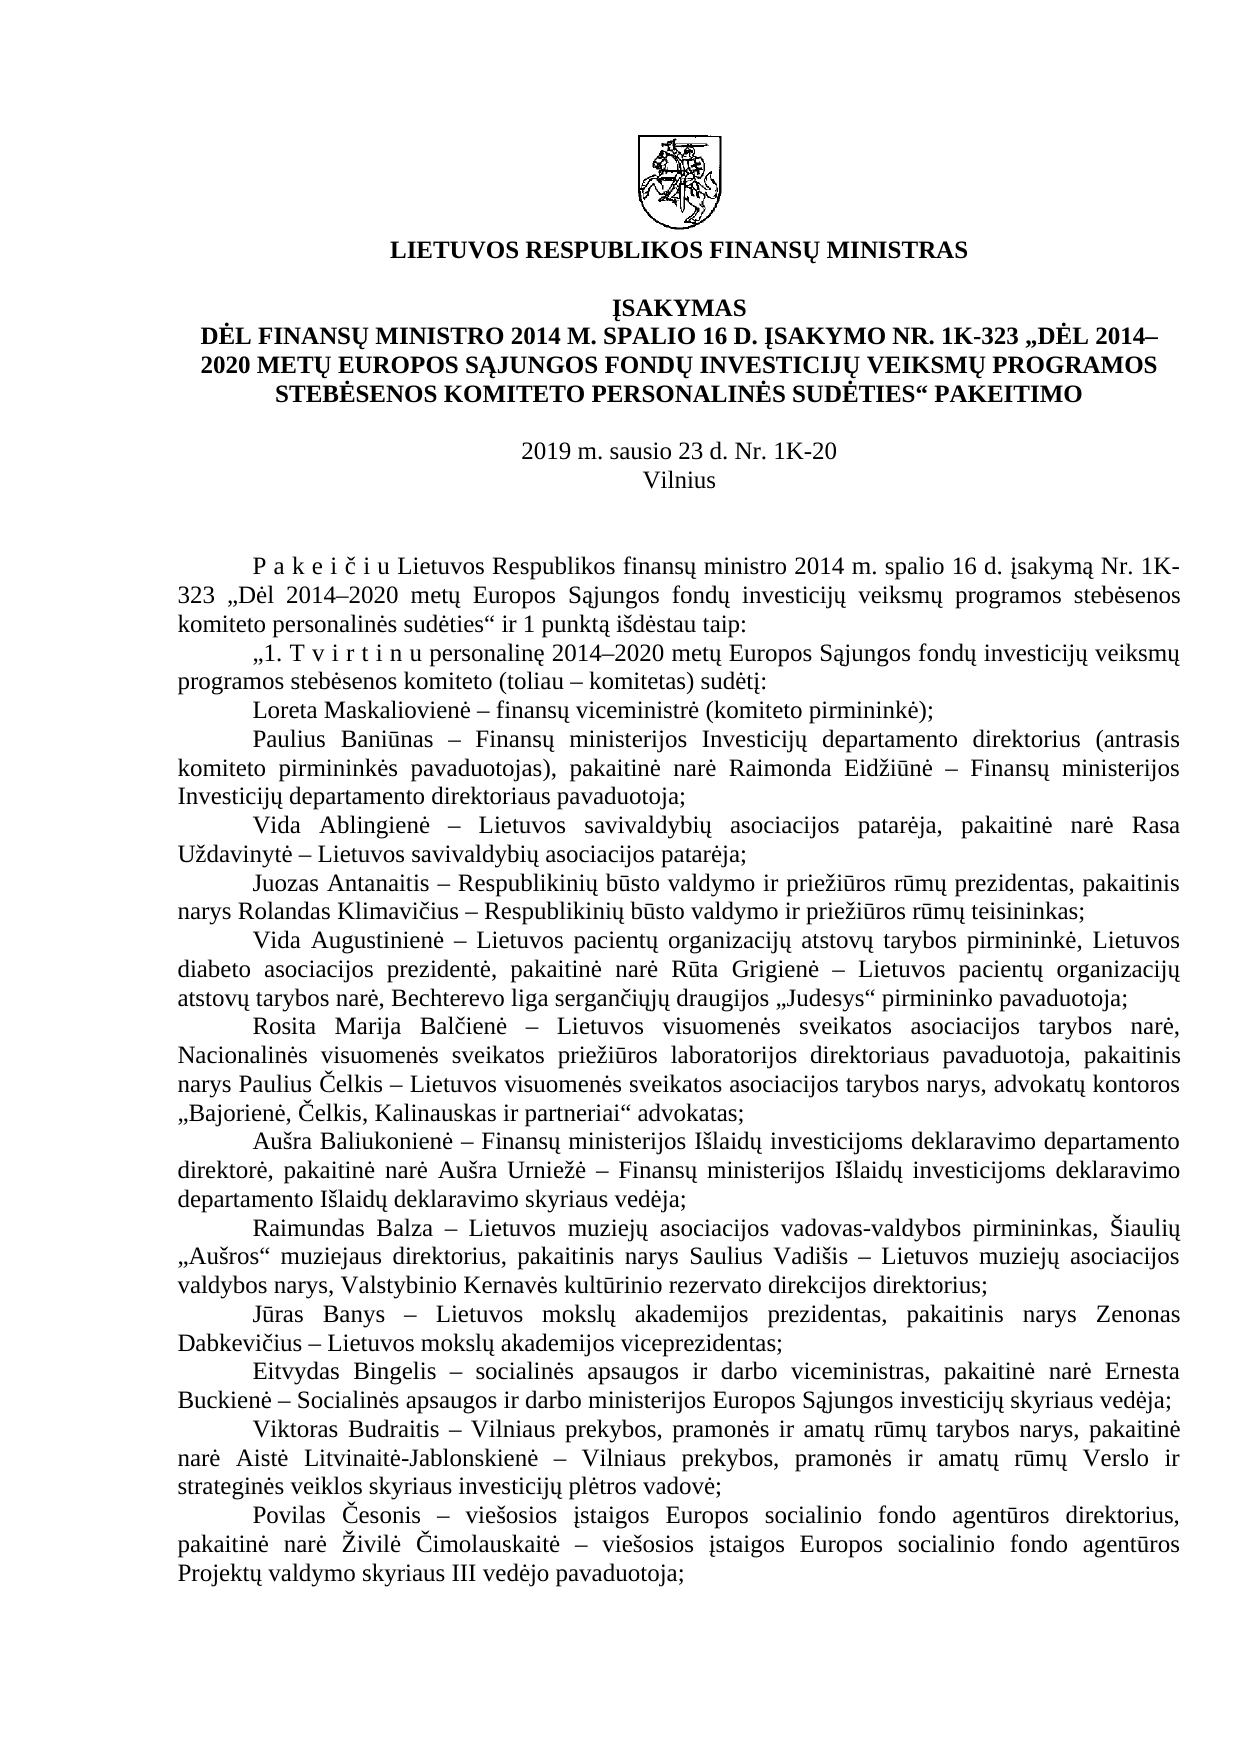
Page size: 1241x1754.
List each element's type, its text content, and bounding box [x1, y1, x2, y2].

text Eitvydas Bingelis – socialinės apsaugos ir darbo viceministras, pakaitinė narė Ernesta Buckienė – Socialinės apsaugos ir darbo ministerijos Europos Sąjungos investicijų skyriaus vedėja; [177, 1356, 1181, 1414]
text Raimundas Balza – Lietuvos muziejų asociacijos vadovas-valdybos pirmininkas, Šiaulių „Aušros“ muziejaus direktorius, pakaitinis narys Saulius Vadišis – Lietuvos muziejų asociacijos valdybos narys, Valstybinio Kernavės kultūrinio rezervato direkcijos direktorius; [177, 1213, 1181, 1299]
text Viktoras Budraitis – Vilniaus prekybos, pramonės ir amatų rūmų tarybos narys, pakaitinė narė Aistė Litvinaitė-Jablonskienė – Vilniaus prekybos, pramonės ir amatų rūmų Verslo ir strateginės veiklos skyriaus investicijų plėtros vadovė; [177, 1414, 1181, 1500]
text Vida Ablingienė – Lietuvos savivaldybių asociacijos patarėja, pakaitinė narė Rasa Uždavinytė – Lietuvos savivaldybių asociacijos patarėja; [177, 810, 1181, 868]
text Jūras Banys – Lietuvos mokslų akademijos prezidentas, pakaitinis narys Zenonas Dabkevičius – Lietuvos mokslų akademijos viceprezidentas; [177, 1299, 1181, 1356]
text Povilas Česonis – viešosios įstaigos Europos socialinio fondo agentūros direktorius, pakaitinė narė Živilė Čimolauskaitė – viešosios įstaigos Europos socialinio fondo agentūros Projektų valdymo skyriaus III vedėjo pavaduotoja; [177, 1500, 1181, 1586]
text Vilnius [177, 465, 1181, 494]
text Juozas Antanaitis – Respublikinių būsto valdymo ir priežiūros rūmų prezidentas, pakaitinis narys Rolandas Klimavičius – Respublikinių būsto valdymo ir priežiūros rūmų teisininkas; [177, 868, 1181, 925]
text „1. T v i r t i n u personalinę 2014–2020 metų Europos Sąjungos fondų investicijų veiksmų programos stebėsenos komiteto (toliau – komitetas) sudėtį: [177, 638, 1181, 695]
text ĮSAKYMAS [177, 293, 1181, 321]
text 2019 m. sausio 23 d. Nr. 1K-20 [177, 436, 1181, 465]
text Paulius Baniūnas – Finansų ministerijos Investicijų departamento direktorius (antrasis komiteto pirmininkės pavaduotojas), pakaitinė narė Raimonda Eidžiūnė – Finansų ministerijos Investicijų departamento direktoriaus pavaduotoja; [177, 724, 1181, 810]
text P a k e i č i u Lietuvos Respublikos finansų ministro 2014 m. spalio 16 d. įsakymą Nr. 1K-323 „Dėl 2014–2020 metų Europos Sąjungos fondų investicijų veiksmų programos stebėsenos komiteto personalinės sudėties“ ir 1 punktą išdėstau taip: [177, 551, 1181, 638]
text Vida Augustinienė – Lietuvos pacientų organizacijų atstovų tarybos pirmininkė, Lietuvos diabeto asociacijos prezidentė, pakaitinė narė Rūta Grigienė – Lietuvos pacientų organizacijų atstovų tarybos narė, Bechterevo liga sergančiųjų draugijos „Judesys“ pirmininko pavaduotoja; [177, 925, 1181, 1011]
text Aušra Baliukonienė – Finansų ministerijos Išlaidų investicijoms deklaravimo departamento direktorė, pakaitinė narė Aušra Urniežė – Finansų ministerijos Išlaidų investicijoms deklaravimo departamento Išlaidų deklaravimo skyriaus vedėja; [177, 1126, 1181, 1213]
text LIETUVOS RESPUBLIKOS FINANSŲ MINISTRAS [177, 235, 1181, 264]
text Rosita Marija Balčienė – Lietuvos visuomenės sveikatos asociacijos tarybos narė, Nacionalinės visuomenės sveikatos priežiūros laboratorijos direktoriaus pavaduotoja, pakaitinis narys Paulius Čelkis – Lietuvos visuomenės sveikatos asociacijos tarybos narys, advokatų kontoros „Bajorienė, Čelkis, Kalinauskas ir partneriai“ advokatas; [177, 1011, 1181, 1126]
text Loreta Maskaliovienė – finansų viceministrė (komiteto pirmininkė); [177, 695, 1181, 724]
text DĖL FINANSŲ MINISTRO 2014 M. SPALIO 16 D. ĮSAKYMO NR. 1K-323 „DĖL 2014–2020 METŲ EUROPOS SĄJUNGOS FONDŲ INVESTICIJŲ VEIKSMŲ PROGRAMOS STEBĖSENOS KOMITETO PERSONALINĖS SUDĖTIES“ PAKEITIMO [177, 321, 1181, 408]
